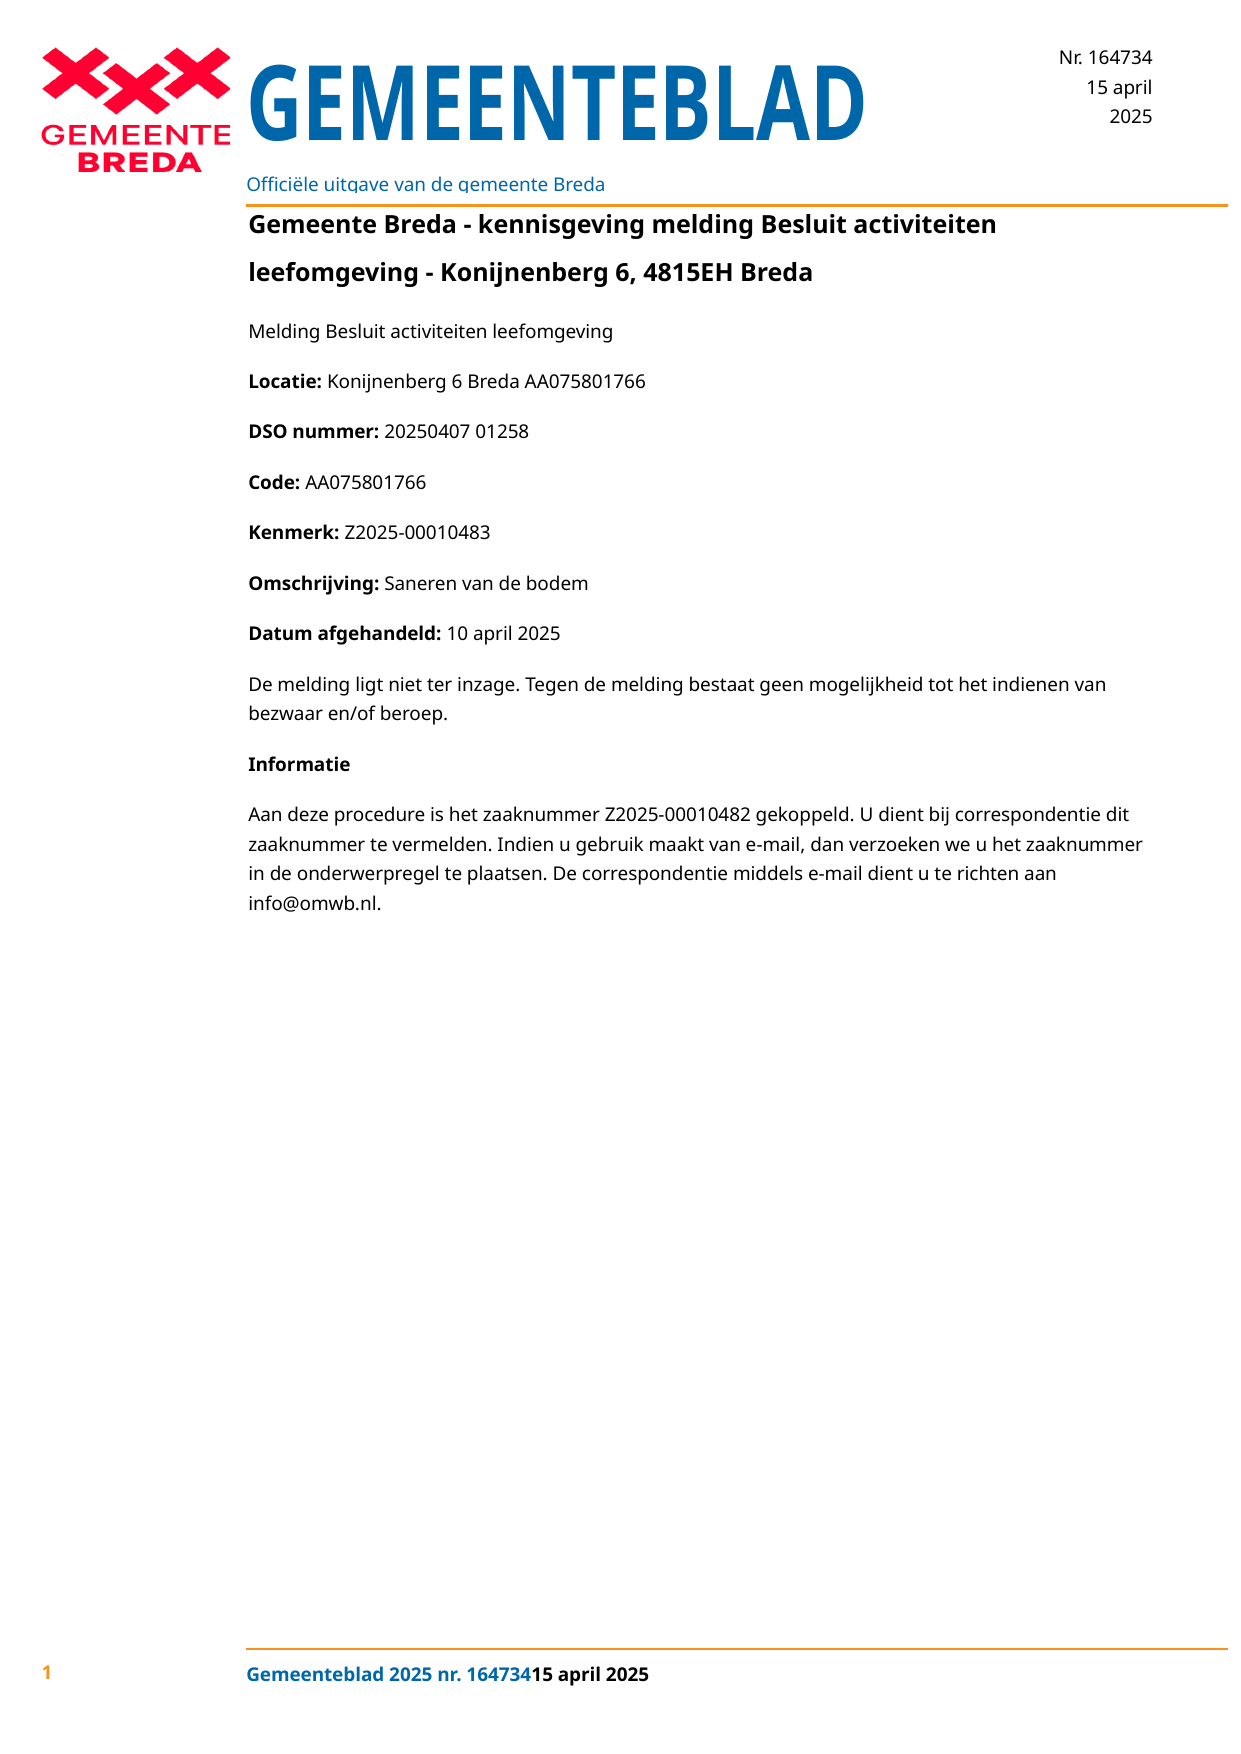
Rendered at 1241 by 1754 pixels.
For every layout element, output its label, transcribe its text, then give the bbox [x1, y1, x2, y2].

text Datum afgehandeld: 10 april 2025 [248, 620, 1152, 646]
text Locatie: Konijnenberg 6 Breda AA075801766 [248, 368, 1152, 394]
text Code: AA075801766 [248, 469, 1152, 495]
text Informatie [248, 751, 1152, 777]
text Gemeente Breda - kennisgeving melding Besluit activiteiten leefomgeving - Konijnenberg 6, 4815EH Breda [248, 207, 1152, 288]
text Kenmerk: Z2025-00010483 [248, 519, 1152, 545]
text Melding Besluit activiteiten leefomgeving [248, 318, 1152, 344]
text Aan deze procedure is het zaaknummer Z2025-00010482 gekoppeld. U dient bij correspondentie dit zaaknummer te vermelden. Indien u gebruik maakt van e-mail, dan verzoeken we u het zaaknummer in de onderwerpregel te plaatsen. De correspondentie middels e-mail dient u te richten aan info@omwb.nl. [248, 801, 1152, 916]
text DSO nummer: 20250407 01258 [248, 419, 1152, 444]
text Omschrijving: Saneren van de bodem [248, 570, 1152, 596]
text De melding ligt niet ter inzage. Tegen de melding bestaat geen mogelijkheid tot het indienen van bezwaar en/of beroep. [248, 671, 1152, 726]
picture [41, 47, 231, 172]
